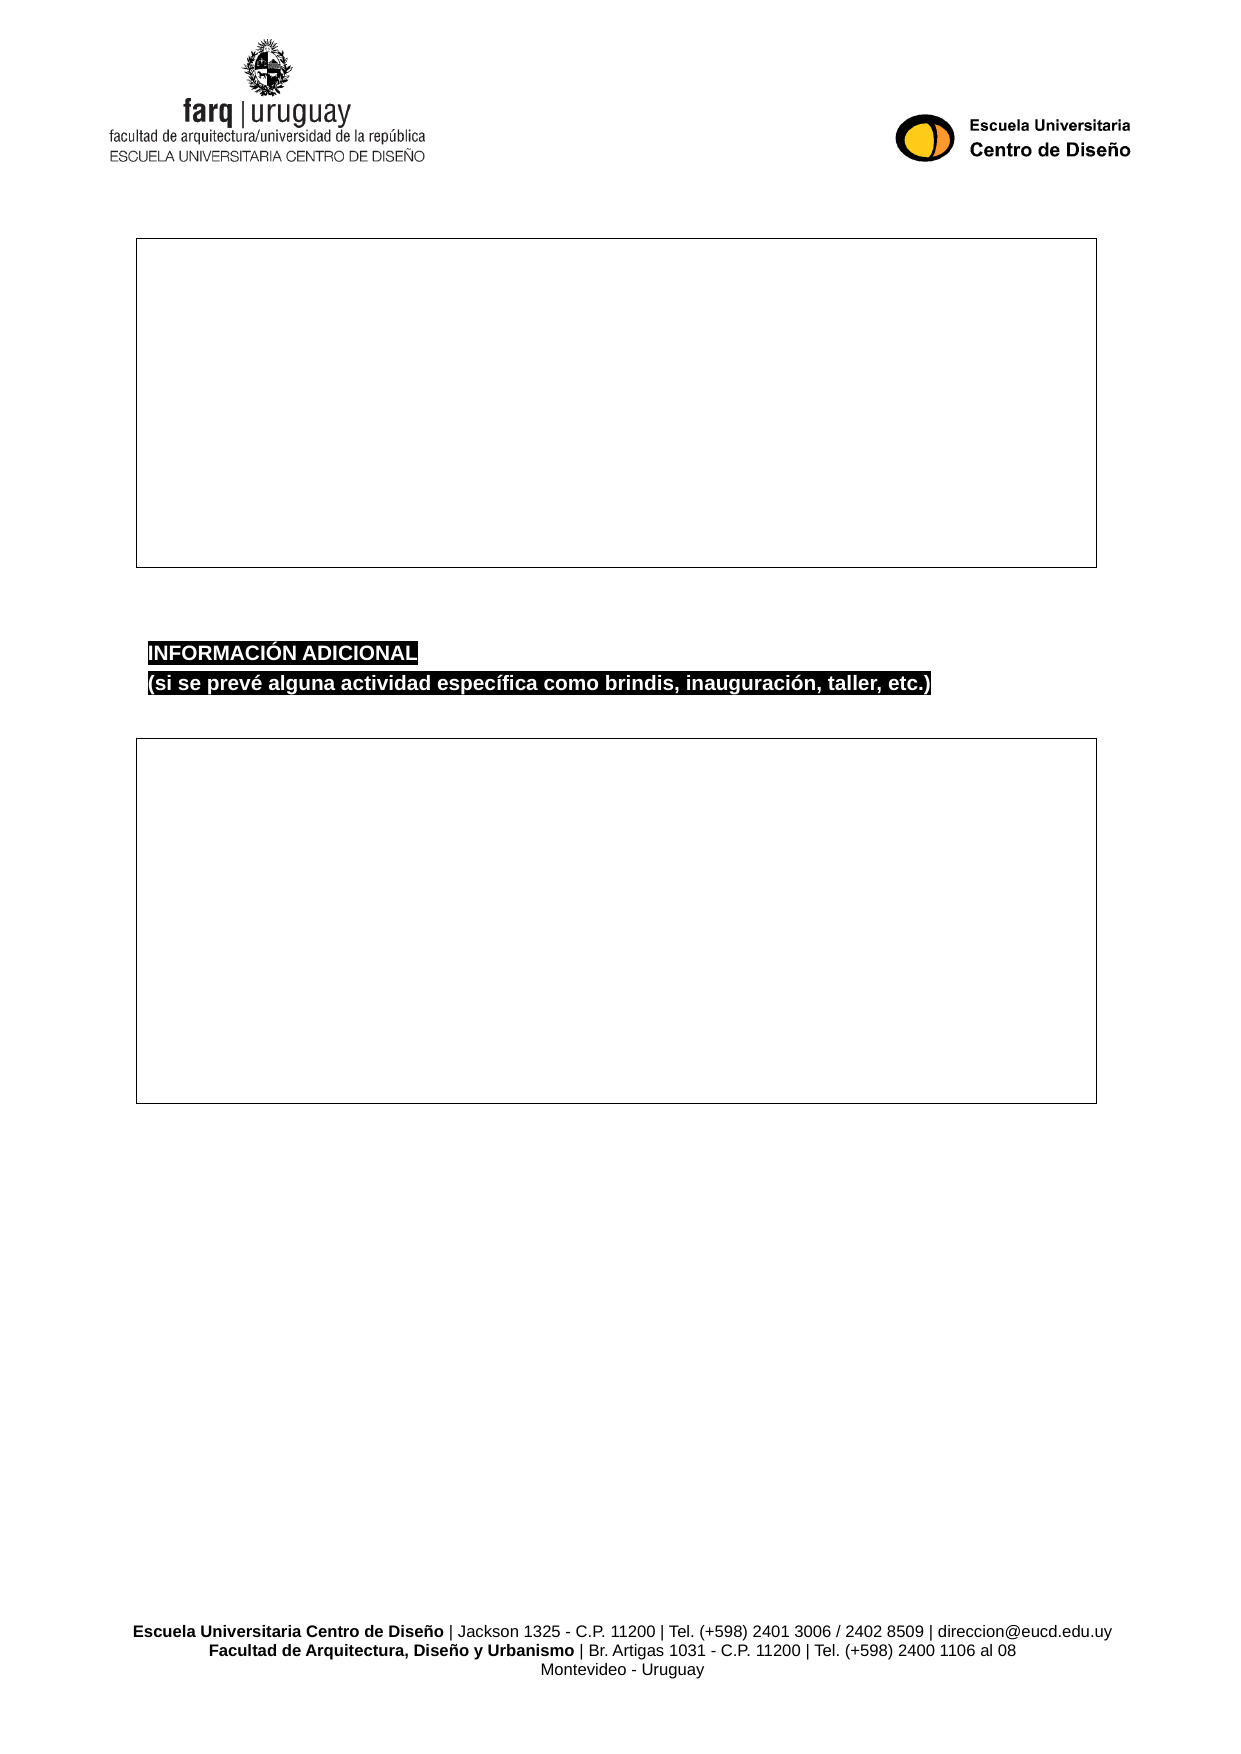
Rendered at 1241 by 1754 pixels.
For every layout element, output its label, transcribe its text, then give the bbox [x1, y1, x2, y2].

table_header [137, 739, 1096, 1103]
text (si se prevé alguna actividad específica como brindis, inauguración, taller, etc.) [148, 671, 1093, 695]
table_header [137, 239, 1096, 567]
text INFORMACIÓN ADICIONAL [148, 641, 1093, 665]
picture [109, 39, 1132, 164]
